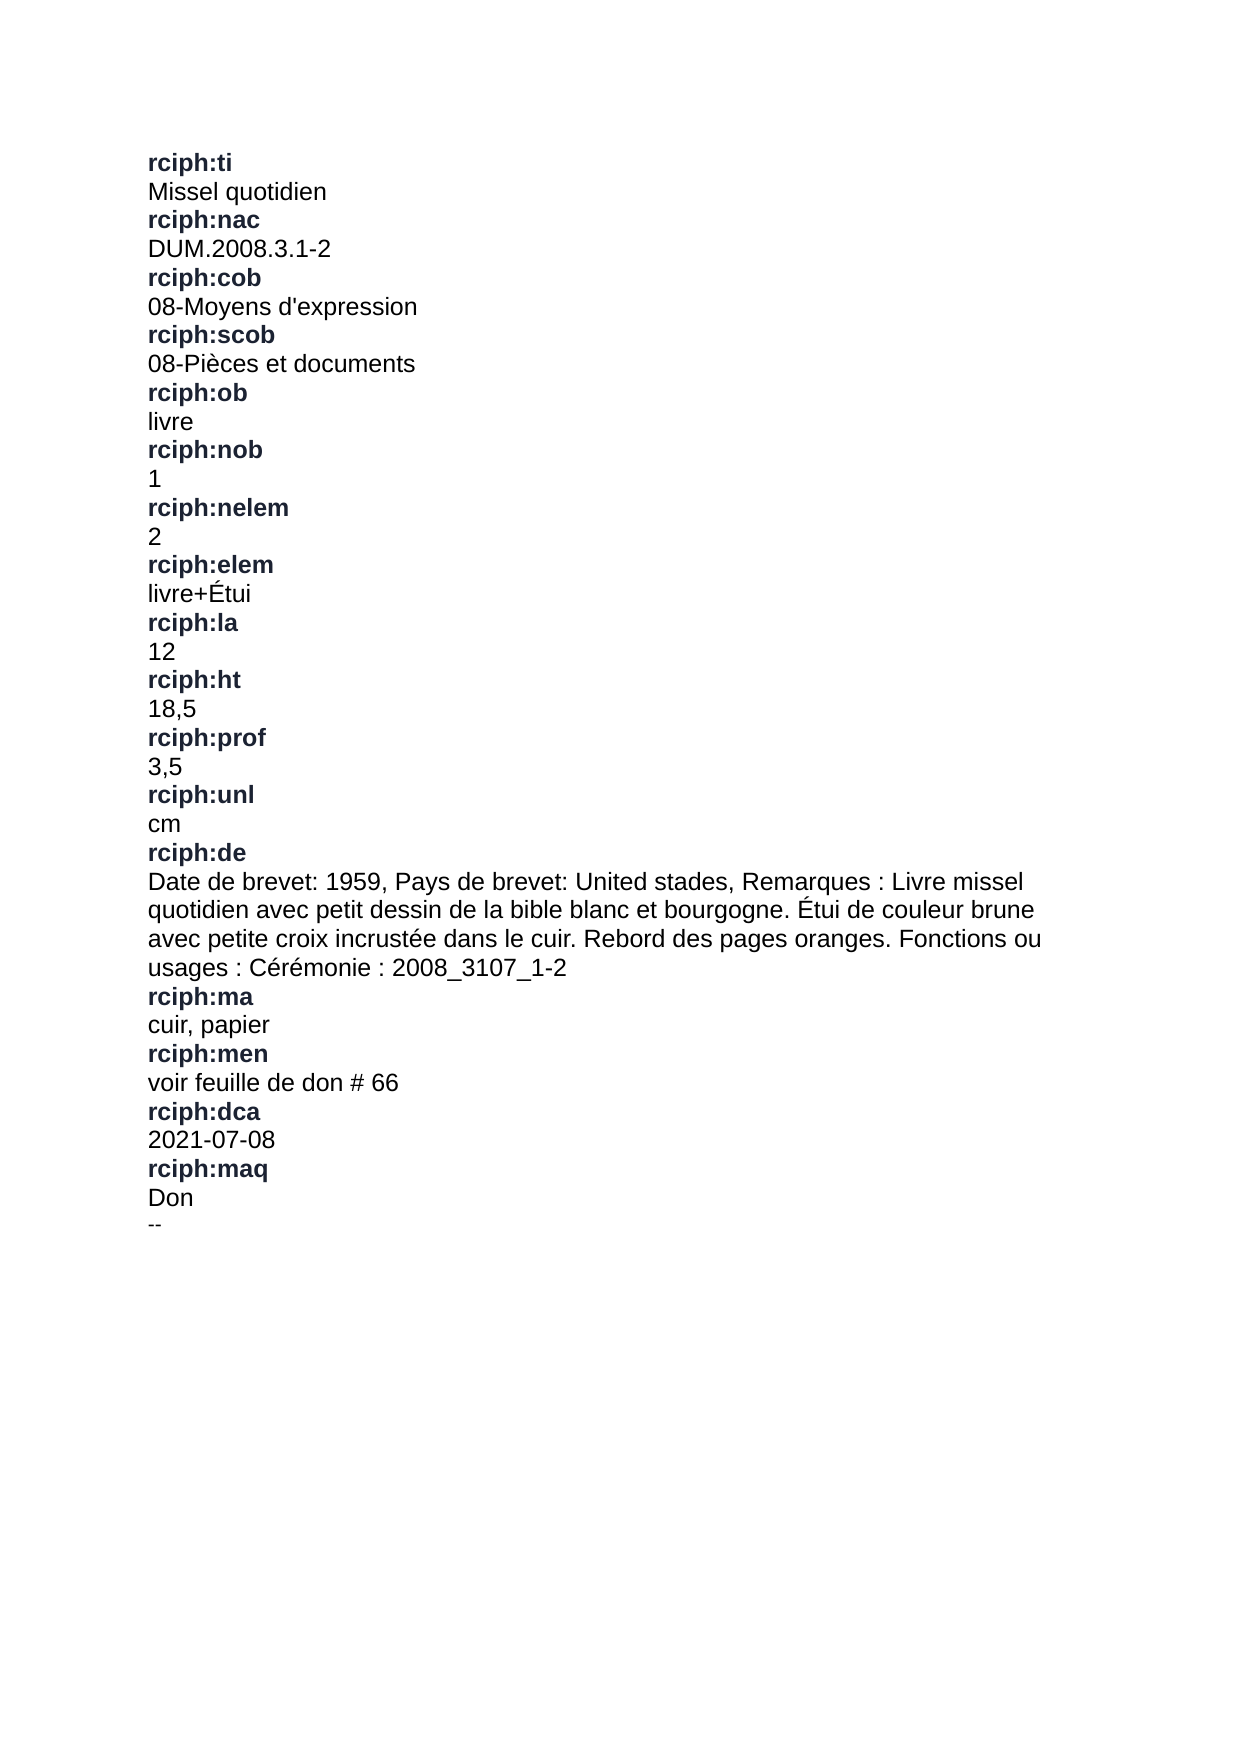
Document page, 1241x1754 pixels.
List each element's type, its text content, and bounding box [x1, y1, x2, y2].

text voir feuille de don # 66 [148, 1068, 1092, 1096]
text rciph:dca [148, 1096, 1092, 1125]
text rciph:nelem [148, 493, 1092, 521]
text DUM.2008.3.1-2 [148, 234, 1092, 263]
text rciph:de [148, 838, 1092, 866]
text rciph:ma [148, 981, 1092, 1010]
text rciph:maq [148, 1154, 1092, 1183]
text -- [148, 1211, 1092, 1235]
text rciph:nac [148, 205, 1092, 234]
text rciph:prof [148, 723, 1092, 751]
text rciph:ti [148, 148, 1092, 176]
text rciph:men [148, 1039, 1092, 1068]
text 3,5 [148, 751, 1092, 780]
text Missel quotidien [148, 176, 1092, 205]
text rciph:elem [148, 550, 1092, 579]
text 1 [148, 464, 1092, 493]
text livre [148, 406, 1092, 435]
text 08-Pièces et documents [148, 349, 1092, 378]
text Date de brevet: 1959, Pays de brevet: United stades, Remarques : Livre missel quotidien avec petit dessin de la bible blanc et bourgogne. Étui de couleur brune avec petite croix incrustée dans le cuir. Rebord des pages oranges. Fonctions ou usages : Cérémonie : 2008_3107_1-2 [148, 866, 1092, 981]
text rciph:ob [148, 378, 1092, 406]
text rciph:nob [148, 435, 1092, 464]
text 12 [148, 636, 1092, 665]
text 18,5 [148, 694, 1092, 723]
text rciph:unl [148, 780, 1092, 809]
text rciph:ht [148, 665, 1092, 694]
text livre+Étui [148, 579, 1092, 608]
text rciph:scob [148, 320, 1092, 349]
text 08-Moyens d'expression [148, 291, 1092, 320]
text rciph:cob [148, 263, 1092, 291]
text cuir, papier [148, 1010, 1092, 1039]
text 2 [148, 521, 1092, 550]
text rciph:la [148, 608, 1092, 636]
text 2021-07-08 [148, 1125, 1092, 1154]
text Don [148, 1183, 1092, 1211]
text cm [148, 809, 1092, 838]
